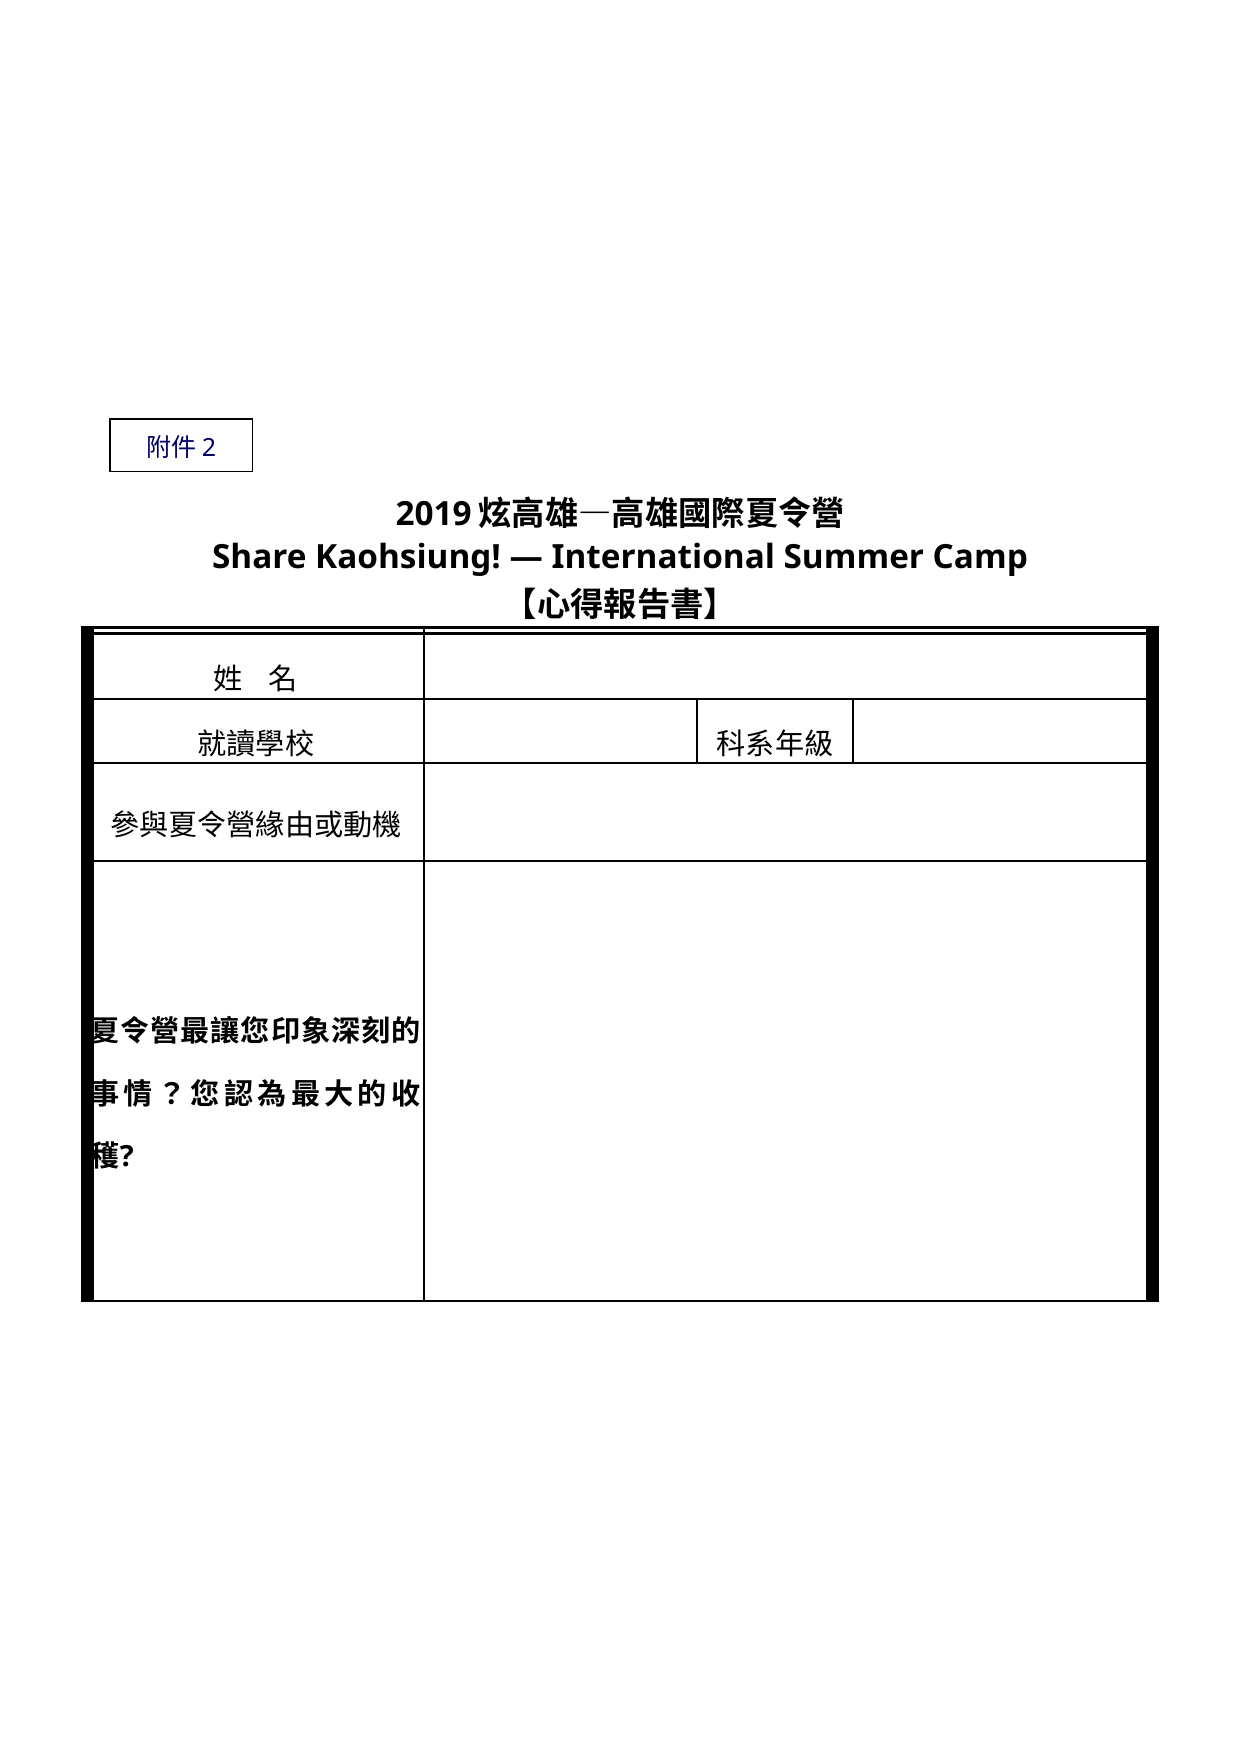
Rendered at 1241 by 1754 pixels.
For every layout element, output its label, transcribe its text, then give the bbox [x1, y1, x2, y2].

table_header 姓 名 [94, 635, 423, 698]
text 【心得報告書】 [112, 577, 1128, 626]
table_cell [425, 700, 696, 762]
table_cell [425, 764, 1146, 860]
text 附件2 [126, 427, 237, 463]
table_cell [425, 862, 1146, 1300]
text 2019炫高雄—高雄國際夏令營 [112, 490, 1128, 534]
table_cell 參與夏令營緣由或動機 [94, 764, 423, 860]
table_cell 科系年級 [698, 700, 852, 762]
table_cell [854, 700, 1146, 762]
table_cell 夏令營最讓您印象深刻的事情？您認為最大的收穫? [94, 862, 423, 1300]
table_header [425, 635, 1146, 698]
text Share Kaohsiung! — International Summer Camp [112, 534, 1128, 577]
table_cell 就讀學校 [94, 700, 423, 762]
